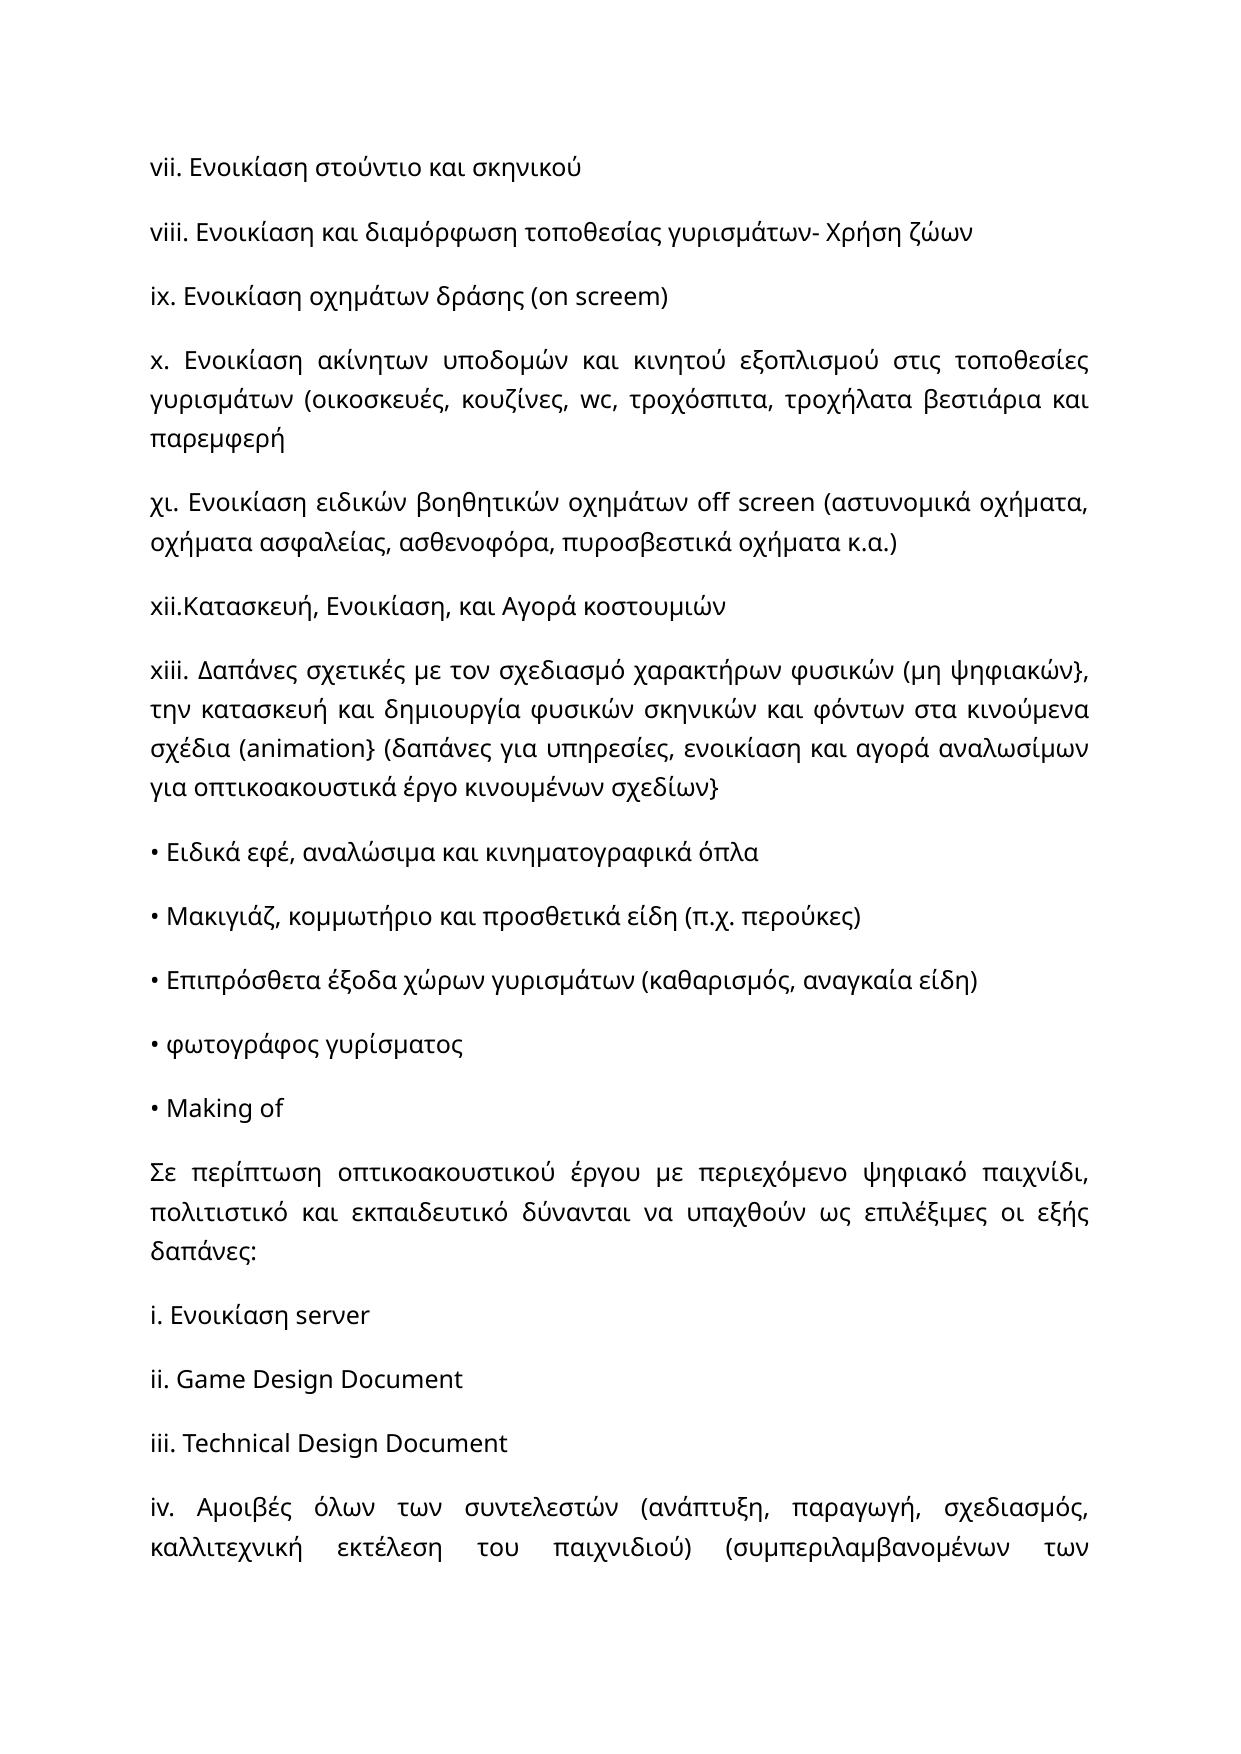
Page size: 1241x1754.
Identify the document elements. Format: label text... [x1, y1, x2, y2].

text ii. Game Design Document [150, 1362, 1090, 1396]
text • Μακιγιάζ, κομμωτήριο και προσθετικά είδη (π.χ. περούκες) [150, 898, 1090, 932]
text χι. Ενοικίαση ειδικών βοηθητικών οχημάτων off screen (αστυνομικά οχήματα, οχήματα ασφαλείας, ασθενοφόρα, πυροσβεστικά οχήματα κ.α.) [150, 485, 1090, 558]
text • φωτογράφος γυρίσματος [150, 1027, 1090, 1061]
text i. Ενοικίαση serνer [150, 1297, 1090, 1332]
text viii. Ενοικίαση και διαμόρφωση τοποθεσίας γυρισμάτων- Χρήση ζώων [150, 214, 1090, 248]
text iii. Technical Design Document [150, 1426, 1090, 1460]
text vii. Ενοικίαση στούντιο και σκηνικού [150, 150, 1090, 184]
text ix. Ενοικίαση οχημάτων δράσης (on screem) [150, 278, 1090, 312]
text Σε περίπτωση οπτικοακουστικού έργου με περιεχόμενο ψηφιακό παιχνίδι, πολιτιστικό και εκπαιδευτικό δύνανται να υπαχθούν ως επιλέξιμες οι εξής δαπάνες: [150, 1155, 1090, 1267]
text • Making of [150, 1091, 1090, 1125]
text xii.Κατασκευή, Ενοικίαση, και Αγορά κοστουμιών [150, 588, 1090, 622]
text • Επιπρόσθετα έξοδα χώρων γυρισμάτων (καθαρισμός, αναγκαία είδη) [150, 962, 1090, 997]
text iv. Αμοιβές όλων των συντελεστών (ανάπτυξη, παραγωγή, σχεδιασμός, καλλιτεχνική εκτέλεση του παιχνιδιού) (συμπεριλαμβανομένων των [150, 1490, 1090, 1563]
text xiii. Δαπάνες σχετικές με τον σχεδιασμό χαρακτήρων φυσικών (μη ψηφιακών}, την κατασκευή και δημιουργία φυσικών σκηνικών και φόντων στα κινούμενα σχέδια (animation} (δαπάνες για υπηρεσίες, ενοικίαση και αγορά αναλωσίμων για οπτικοακουστικά έργο κινουμένων σχεδίων} [150, 652, 1090, 804]
text • Ειδικά εφέ, αναλώσιμα και κινηματογραφικά όπλα [150, 834, 1090, 868]
text x. Ενοικίαση ακίνητων υποδομών και κινητού εξοπλισμού στις τοποθεσίες γυρισμάτων (οικοσκευές, κουζίνες, wc, τροχόσπιτα, τροχήλατα βεστιάρια και παρεμφερή [150, 342, 1090, 455]
